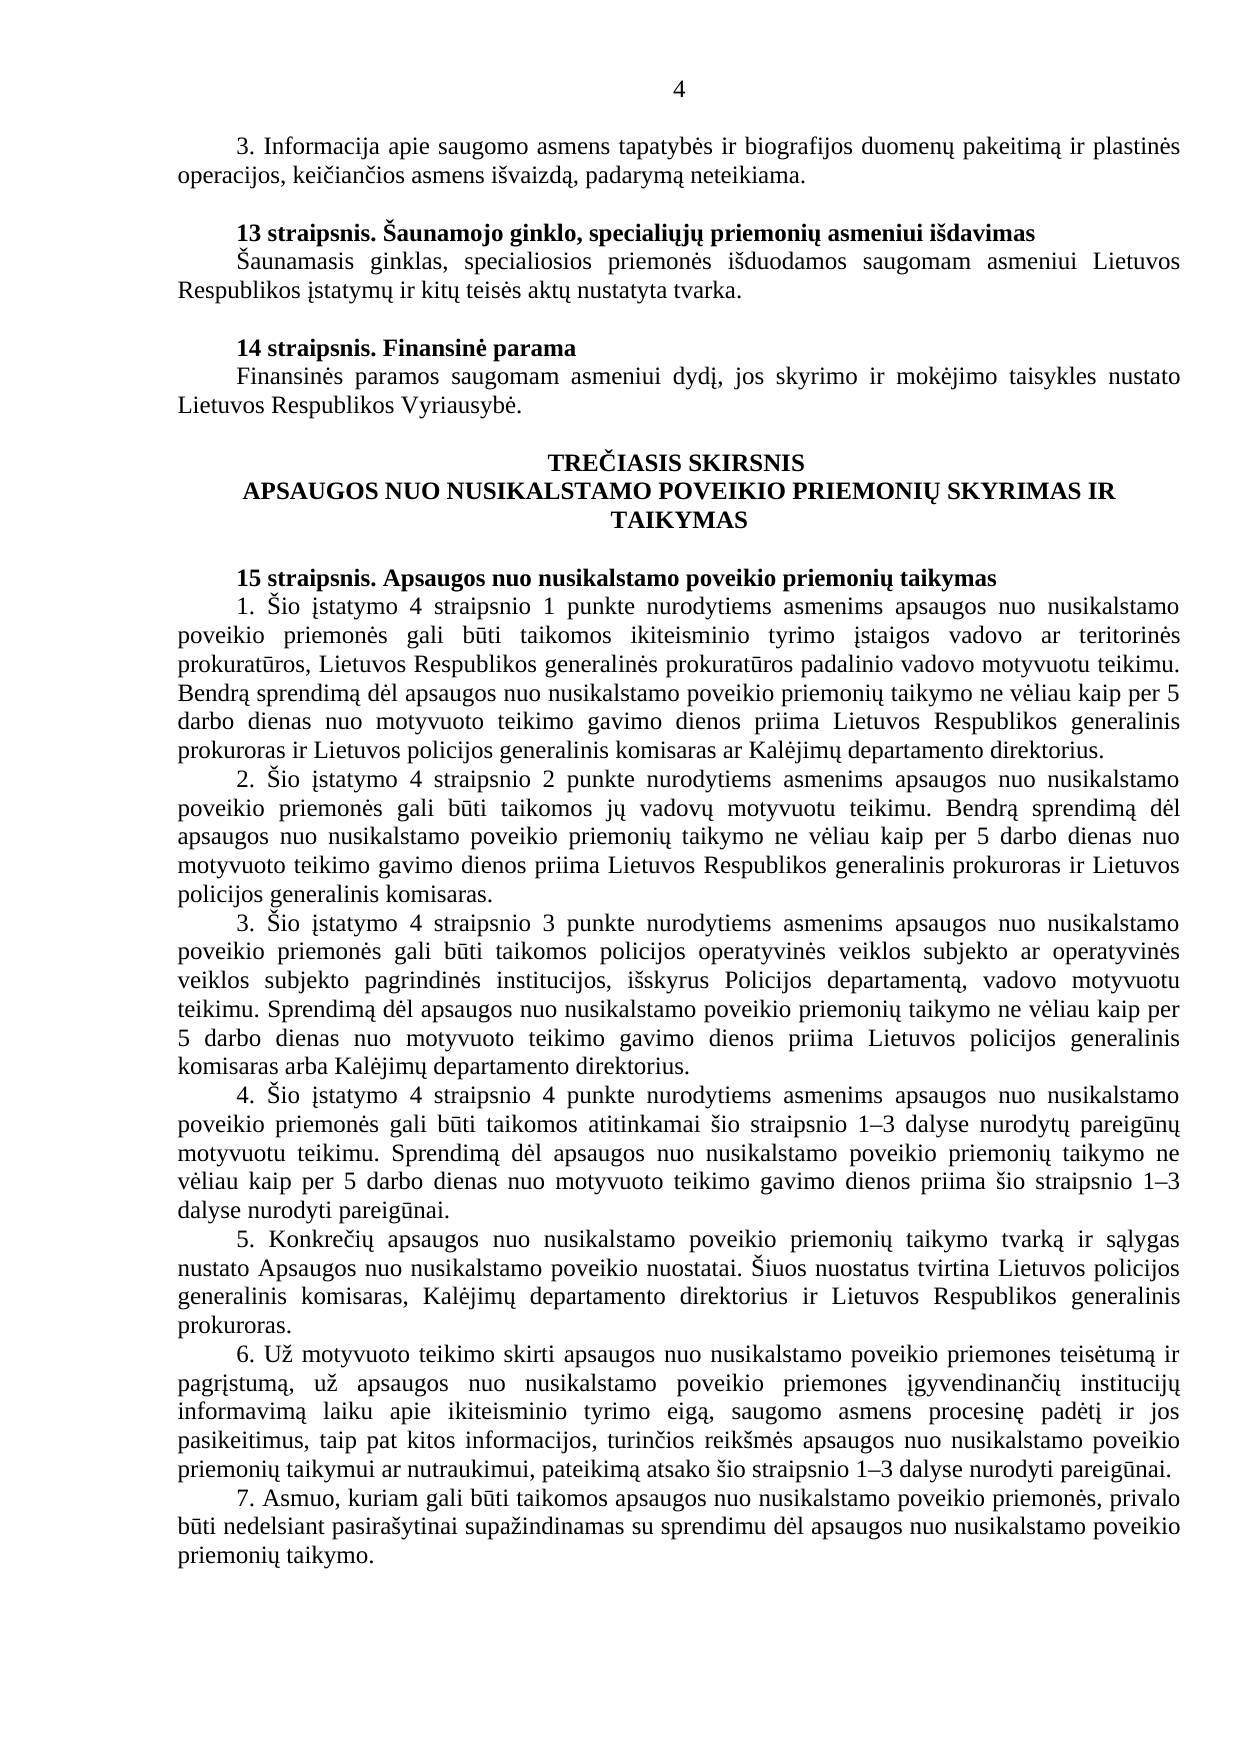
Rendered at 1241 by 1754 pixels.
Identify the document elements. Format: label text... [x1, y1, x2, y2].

text 7. Asmuo, kuriam gali būti taikomos apsaugos nuo nusikalstamo poveikio priemonės, privalo būti nedelsiant pasirašytinai supažindinamas su sprendimu dėl apsaugos nuo nusikalstamo poveikio priemonių taikymo. [177, 1483, 1181, 1569]
text Šaunamasis ginklas, specialiosios priemonės išduodamos saugomam asmeniui Lietuvos Respublikos įstatymų ir kitų teisės aktų nustatyta tvarka. [177, 246, 1181, 304]
text Finansinės paramos saugomam asmeniui dydį, jos skyrimo ir mokėjimo taisykles nustato Lietuvos Respublikos Vyriausybė. [177, 361, 1181, 419]
text APSAUGOS NUO NUSIKALSTAMO POVEIKIO PRIEMONIŲ SKYRIMAS IR TAIKYMAS [177, 476, 1181, 534]
text 5. Konkrečių apsaugos nuo nusikalstamo poveikio priemonių taikymo tvarką ir sąlygas nustato Apsaugos nuo nusikalstamo poveikio nuostatai. Šiuos nuostatus tvirtina Lietuvos policijos generalinis komisaras, Kalėjimų departamento direktorius ir Lietuvos Respublikos generalinis prokuroras. [177, 1224, 1181, 1339]
text TREČIASIS SKIRSNIS [177, 448, 1181, 476]
text 1. Šio įstatymo 4 straipsnio 1 punkte nurodytiems asmenims apsaugos nuo nusikalstamo poveikio priemonės gali būti taikomos ikiteisminio tyrimo įstaigos vadovo ar teritorinės prokuratūros, Lietuvos Respublikos generalinės prokuratūros padalinio vadovo motyvuotu teikimu. Bendrą sprendimą dėl apsaugos nuo nusikalstamo poveikio priemonių taikymo ne vėliau kaip per 5 darbo dienas nuo motyvuoto teikimo gavimo dienos priima Lietuvos Respublikos generalinis prokuroras ir Lietuvos policijos generalinis komisaras ar Kalėjimų departamento direktorius. [177, 591, 1181, 764]
text 3. Šio įstatymo 4 straipsnio 3 punkte nurodytiems asmenims apsaugos nuo nusikalstamo poveikio priemonės gali būti taikomos policijos operatyvinės veiklos subjekto ar operatyvinės veiklos subjekto pagrindinės institucijos, išskyrus Policijos departamentą, vadovo motyvuotu teikimu. Sprendimą dėl apsaugos nuo nusikalstamo poveikio priemonių taikymo ne vėliau kaip per 5 darbo dienas nuo motyvuoto teikimo gavimo dienos priima Lietuvos policijos generalinis komisaras arba Kalėjimų departamento direktorius. [177, 908, 1181, 1080]
text 4. Šio įstatymo 4 straipsnio 4 punkte nurodytiems asmenims apsaugos nuo nusikalstamo poveikio priemonės gali būti taikomos atitinkamai šio straipsnio 1–3 dalyse nurodytų pareigūnų motyvuotu teikimu. Sprendimą dėl apsaugos nuo nusikalstamo poveikio priemonių taikymo ne vėliau kaip per 5 darbo dienas nuo motyvuoto teikimo gavimo dienos priima šio straipsnio 1–3 dalyse nurodyti pareigūnai. [177, 1080, 1181, 1224]
text 13 straipsnis. Šaunamojo ginklo, specialiųjų priemonių asmeniui išdavimas [177, 218, 1181, 246]
text 2. Šio įstatymo 4 straipsnio 2 punkte nurodytiems asmenims apsaugos nuo nusikalstamo poveikio priemonės gali būti taikomos jų vadovų motyvuotu teikimu. Bendrą sprendimą dėl apsaugos nuo nusikalstamo poveikio priemonių taikymo ne vėliau kaip per 5 darbo dienas nuo motyvuoto teikimo gavimo dienos priima Lietuvos Respublikos generalinis prokuroras ir Lietuvos policijos generalinis komisaras. [177, 764, 1181, 908]
text 6. Už motyvuoto teikimo skirti apsaugos nuo nusikalstamo poveikio priemones teisėtumą ir pagrįstumą, už apsaugos nuo nusikalstamo poveikio priemones įgyvendinančių institucijų informavimą laiku apie ikiteisminio tyrimo eigą, saugomo asmens procesinę padėtį ir jos pasikeitimus, taip pat kitos informacijos, turinčios reikšmės apsaugos nuo nusikalstamo poveikio priemonių taikymui ar nutraukimui, pateikimą atsako šio straipsnio 1–3 dalyse nurodyti pareigūnai. [177, 1339, 1181, 1483]
text 14 straipsnis. Finansinė parama [177, 333, 1181, 361]
text 15 straipsnis. Apsaugos nuo nusikalstamo poveikio priemonių taikymas [177, 563, 1181, 591]
text 3. Informacija apie saugomo asmens tapatybės ir biografijos duomenų pakeitimą ir plastinės operacijos, keičiančios asmens išvaizdą, padarymą neteikiama. [177, 131, 1181, 189]
